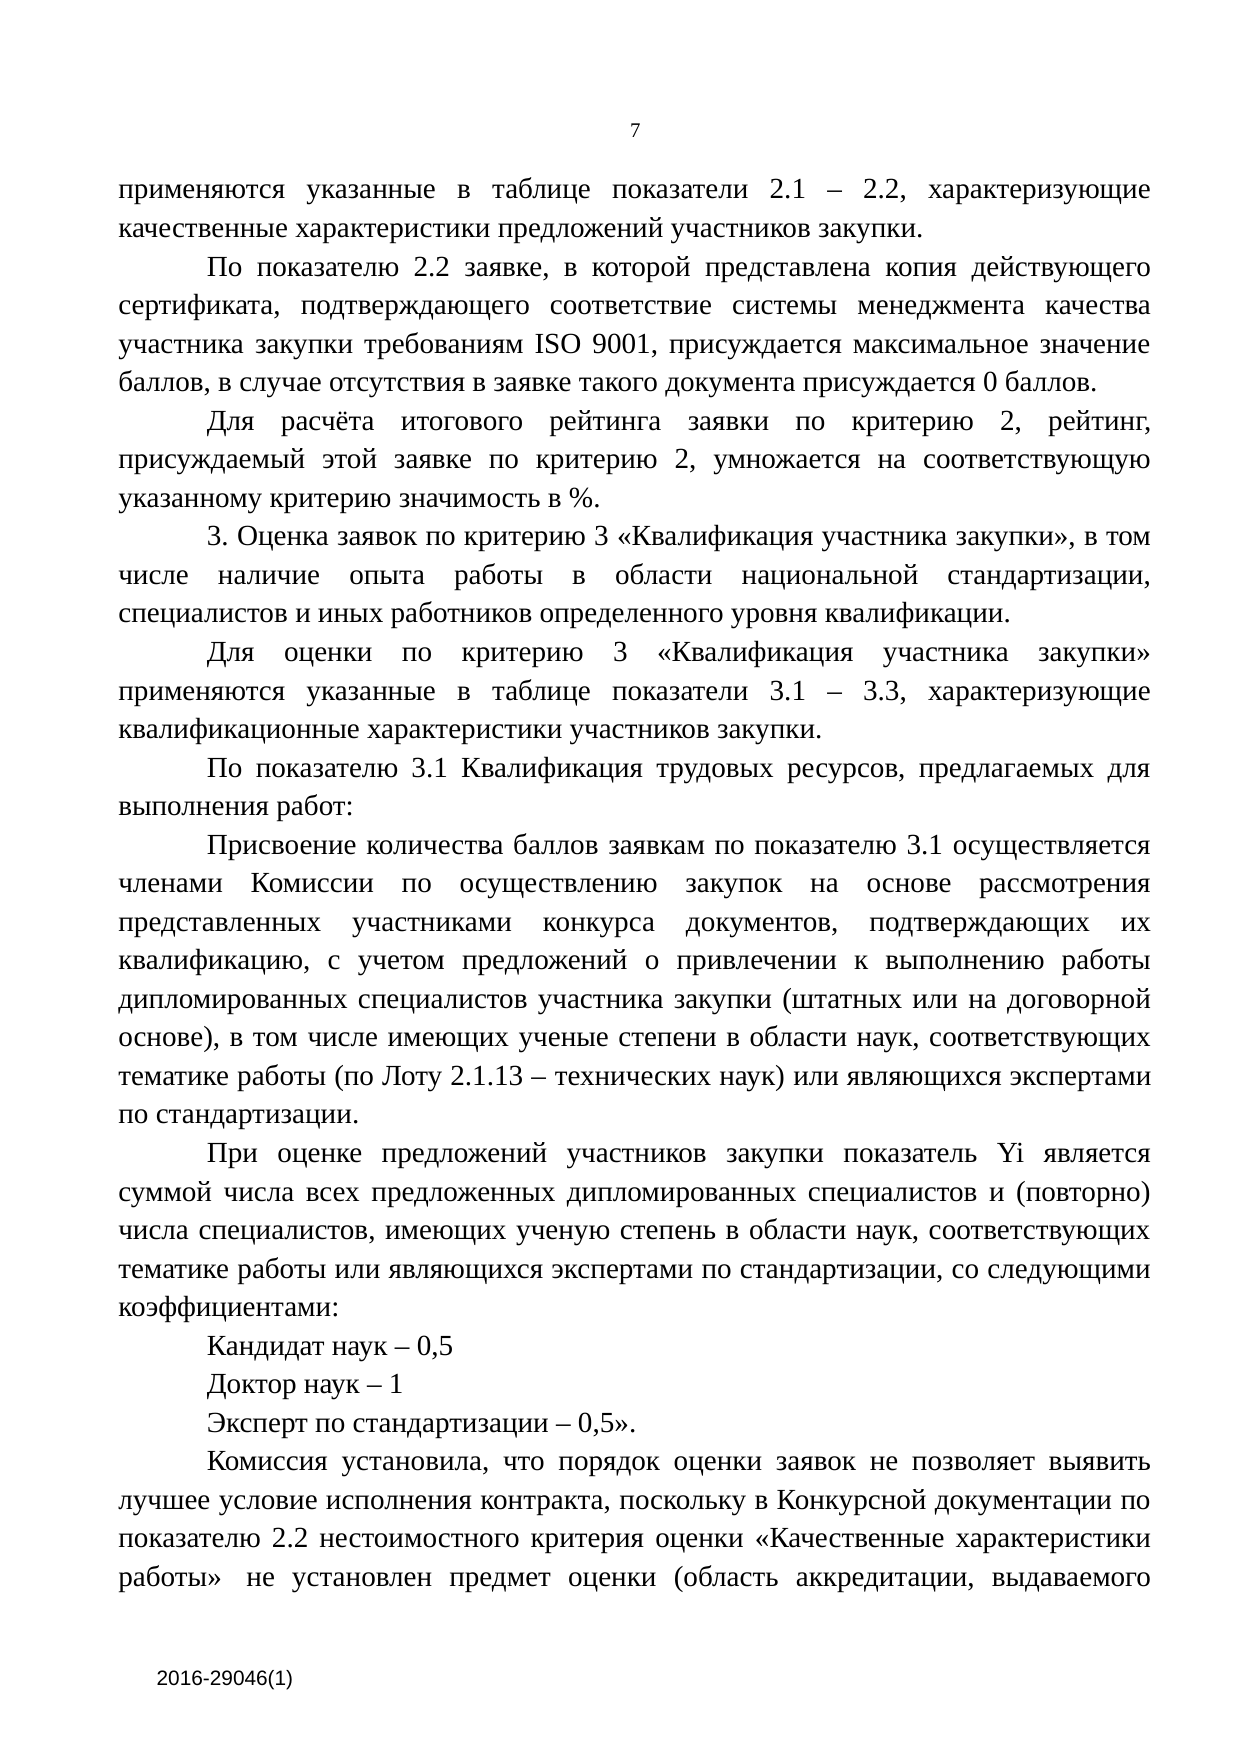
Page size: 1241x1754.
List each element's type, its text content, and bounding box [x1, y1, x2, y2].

text Для расчёта итогового рейтинга заявки по критерию 2, рейтинг, присуждаемый этой заявке по критерию 2, умножается на соответствующую указанному критерию значимость в %. [118, 403, 1152, 513]
text Доктор наук – 1 [118, 1366, 1152, 1400]
text По показателю 2.2 заявке, в которой представлена копия действующего сертификата, подтверждающего соответствие системы менеджмента качества участника закупки требованиям ISO 9001, присуждается максимальное значение баллов, в случае отсутствия в заявке такого документа присуждается 0 баллов. [118, 249, 1152, 398]
text 3. Оценка заявок по критерию 3 «Квалификация участника закупки», в том числе наличие опыта работы в области национальной стандартизации, специалистов и иных работников определенного уровня квалификации. [118, 518, 1152, 629]
text Эксперт по стандартизации – 0,5». [118, 1405, 1152, 1438]
text По показателю 3.1 Квалификация трудовых ресурсов, предлагаемых для выполнения работ: [118, 750, 1152, 822]
text применяются указанные в таблице показатели 2.1 – 2.2, характеризующие качественные характеристики предложений участников закупки. [118, 172, 1152, 244]
text Для оценки по критерию 3 «Квалификация участника закупки» применяются указанные в таблице показатели 3.1 – 3.3, характеризующие квалификационные характеристики участников закупки. [118, 634, 1152, 745]
text Присвоение количества баллов заявкам по показателю 3.1 осуществляется членами Комиссии по осуществлению закупок на основе рассмотрения представленных участниками конкурса документов, подтверждающих их квалификацию, с учетом предложений о привлечении к выполнению работы дипломированных специалистов участника закупки (штатных или на договорной основе), в том числе имеющих ученые степени в области наук, соответствующих тематике работы (по Лоту 2.1.13 – технических наук) или являющихся экспертами по стандартизации. [118, 827, 1152, 1130]
text Комиссия установила, что порядок оценки заявок не позволяет выявить лучшее условие исполнения контракта, поскольку в Конкурсной документации по показателю 2.2 нестоимостного критерия оценки «Качественные характеристики работы» не установлен предмет оценки (область аккредитации, выдаваемого [118, 1443, 1152, 1593]
text Кандидат наук – 0,5 [118, 1328, 1152, 1361]
text При оценке предложений участников закупки показатель Yi является суммой числа всех предложенных дипломированных специалистов и (повторно) числа специалистов, имеющих ученую степень в области наук, соответствующих тематике работы или являющихся экспертами по стандартизации, со следующими коэффициентами: [118, 1135, 1152, 1323]
